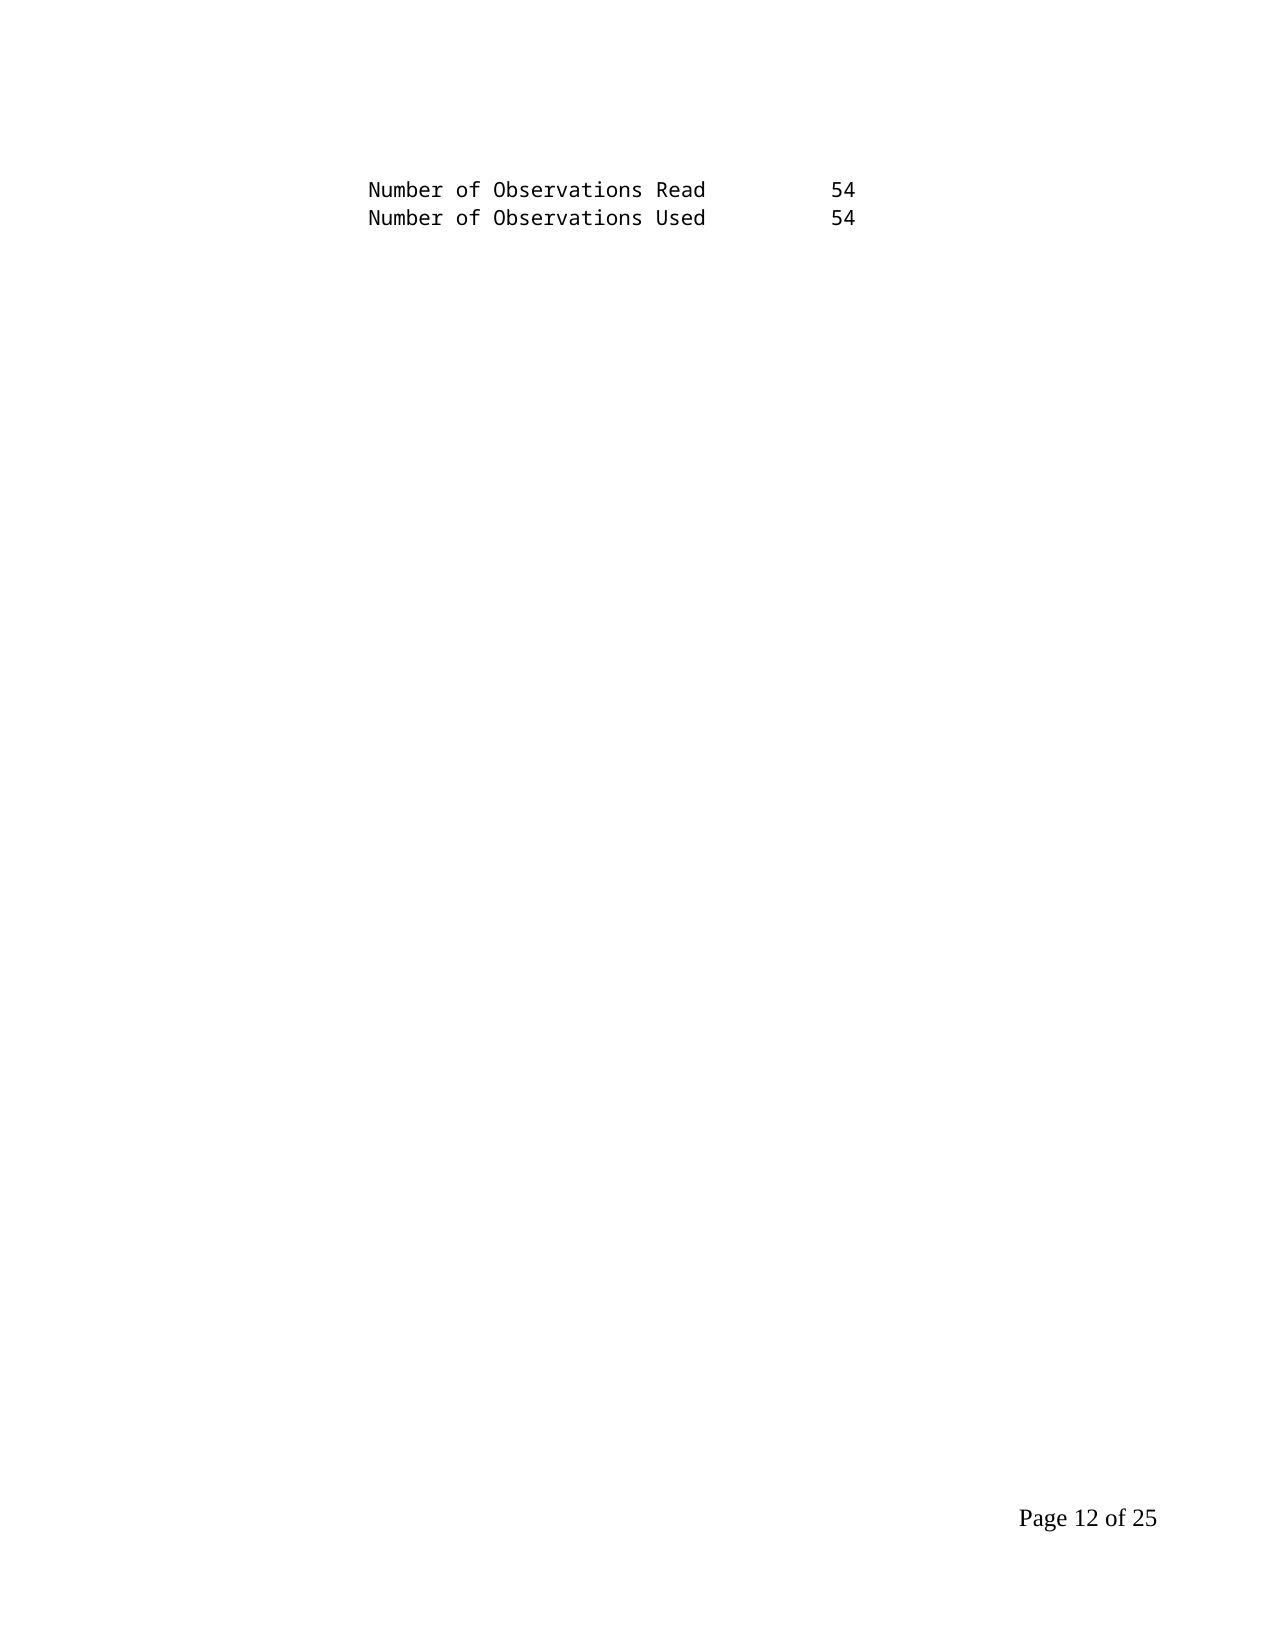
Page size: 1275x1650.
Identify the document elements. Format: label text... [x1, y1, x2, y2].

text Number of Observations Used 54 [118, 203, 1160, 232]
text Number of Observations Read 54 [118, 175, 1160, 203]
